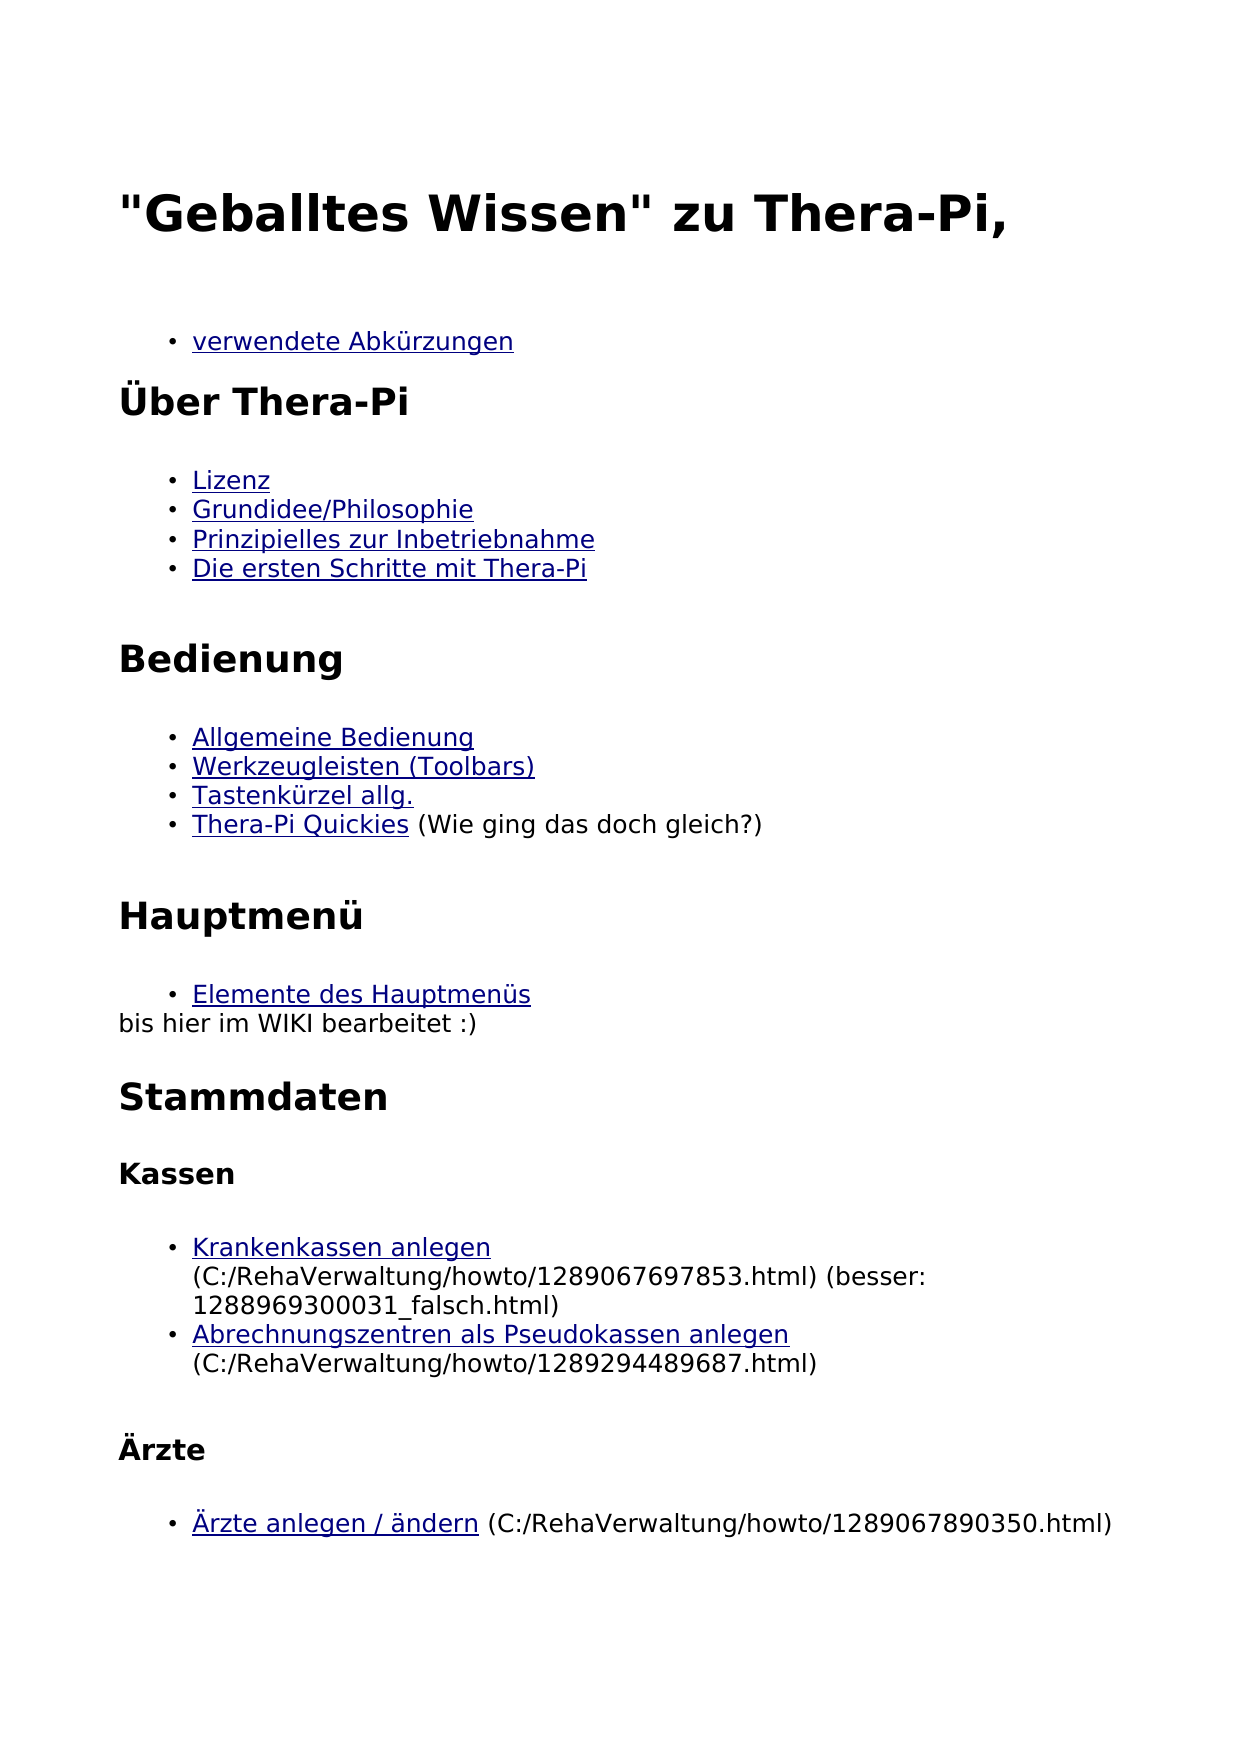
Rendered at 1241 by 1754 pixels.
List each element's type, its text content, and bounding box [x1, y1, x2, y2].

list Werkzeugleisten (Toolbars) [177, 752, 1122, 782]
list Lizenz [177, 466, 1122, 496]
subtitle Über Thera-Pi [118, 381, 1122, 424]
list Allgemeine Bedienung [177, 723, 1122, 752]
list Elemente des Hauptmenüs [177, 980, 1122, 1009]
list Krankenkassen anlegen (C:/RehaVerwaltung/howto/1289067697853.html) (besser: 1288969300031_falsch.html) [177, 1233, 1122, 1320]
list Tastenkürzel allg. [177, 782, 1122, 811]
subtitle Hauptmenü [118, 894, 1122, 938]
subtitle Ärzte [118, 1433, 1122, 1467]
subtitle Kassen [118, 1157, 1122, 1191]
list verwendete Abkürzungen [177, 327, 1122, 356]
list Abrechnungszentren als Pseudokassen anlegen (C:/RehaVerwaltung/howto/1289294489687.html) [177, 1320, 1122, 1379]
text bis hier im WIKI bearbeitet :) [118, 1009, 1122, 1038]
subtitle Bedienung [118, 638, 1122, 681]
text ﻿ [118, 118, 1122, 147]
list Prinzipielles zur Inbetriebnahme [177, 525, 1122, 554]
subtitle "Geballtes Wissen" zu Thera-Pi, [118, 185, 1122, 243]
list Grundidee/Philosophie [177, 496, 1122, 525]
list Thera-Pi Quickies (Wie ging das doch gleich?) [177, 811, 1122, 840]
list Ärzte anlegen / ändern (C:/RehaVerwaltung/howto/1289067890350.html) [177, 1509, 1122, 1538]
list Die ersten Schritte mit Thera-Pi [177, 554, 1122, 583]
subtitle Stammdaten [118, 1076, 1122, 1119]
